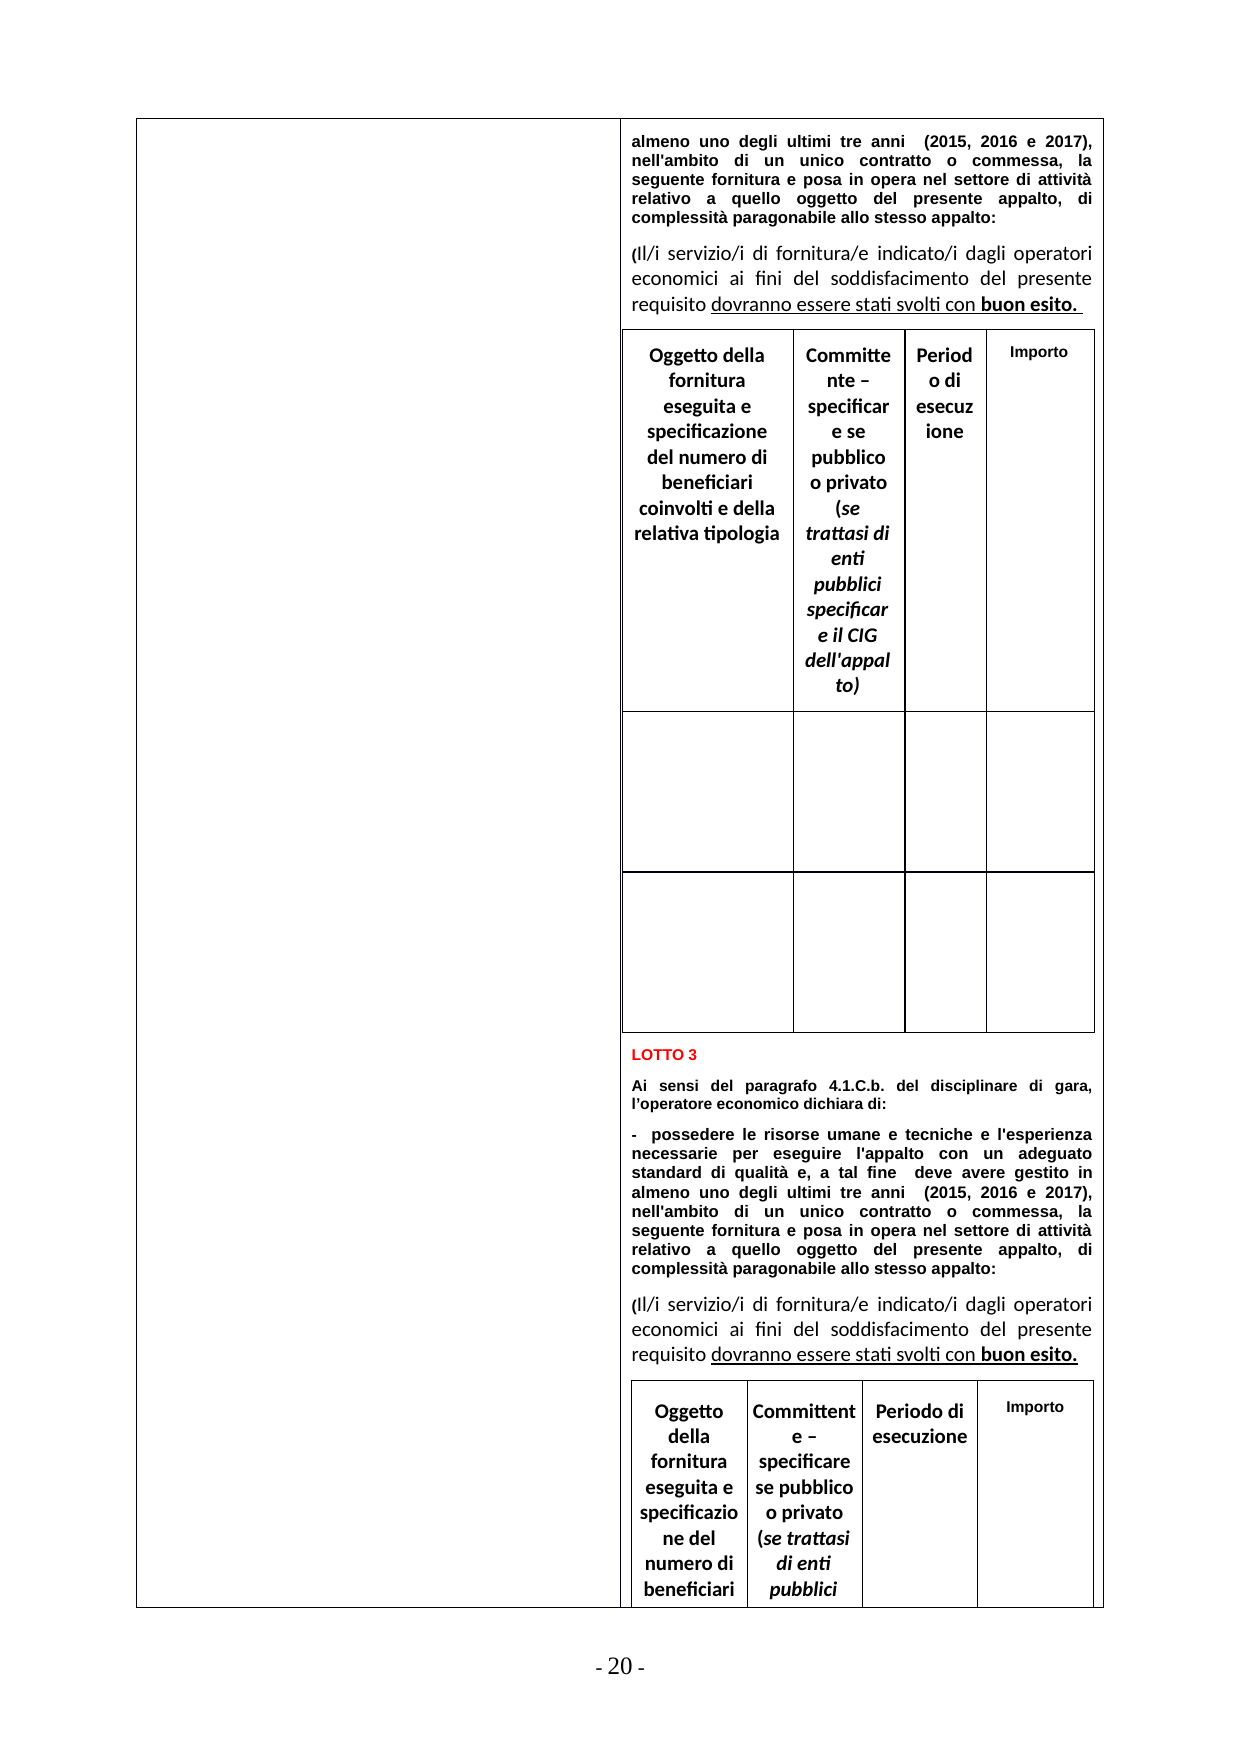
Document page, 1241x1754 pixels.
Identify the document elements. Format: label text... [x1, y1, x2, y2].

table_header Periodo di esecuzione [863, 1381, 977, 1607]
table_cell [906, 712, 986, 871]
table_header Committente – specificare se pubblico o privato (se trattasi di enti pubblici specificare il CIG dell'appalto) [794, 330, 904, 711]
table_cell [794, 712, 904, 871]
table_cell [794, 873, 904, 1032]
table_header Periodo di esecuzione [906, 330, 986, 711]
table_cell [987, 873, 1094, 1032]
table_header Importo [978, 1381, 1093, 1607]
table_cell almeno uno degli ultimi tre anni (2015, 2016 e 2017), nell'ambito di un unico contratto o commessa, la seguente fornitura e posa in opera nel settore di attività relativo a quello oggetto del presente appalto, di complessità paragonabile allo stesso appalto: (Il/i servizio/i di fornitura/e indicato/i dagli operatori economici ai fini del soddisfacimento del presente requisito dovranno essere stati svolti con buon esito. LOTTO 3 Ai sensi del paragrafo 4.1.C.b. del disciplinare di gara, l’operatore economico dichiara di: - possedere le risorse umane e tecniche e l'esperienza necessarie per eseguire l'appalto con un adeguato standard di qualità e, a tal fine deve avere gestito in almeno uno degli ultimi tre anni (2015, 2016 e 2017), nell'ambito di un unico contratto o commessa, la seguente fornitura e posa in opera nel settore di attività relativo a quello oggetto del presente appalto, di complessità paragonabile allo stesso appalto: (Il/i servizio/i di fornitura/e indicato/i dagli operatori economici ai fini del soddisfacimento del presente requisito dovranno essere stati svolti con buon esito. [621, 119, 1103, 1607]
table_cell [906, 873, 986, 1032]
table_cell [987, 712, 1094, 871]
table_cell [623, 712, 793, 871]
table_header Committente – specificare se pubblico o privato (se trattasi di enti pubblici [748, 1381, 862, 1607]
table_cell [137, 119, 620, 1607]
table_header Oggetto della fornitura eseguita e specificazione del numero di beneficiari coinvolti e della relativa tipologia [623, 330, 793, 711]
table_cell [623, 873, 793, 1032]
table_header Oggetto della fornitura eseguita e specificazione del numero di beneficiari [632, 1381, 747, 1607]
table_header Importo [987, 330, 1094, 711]
